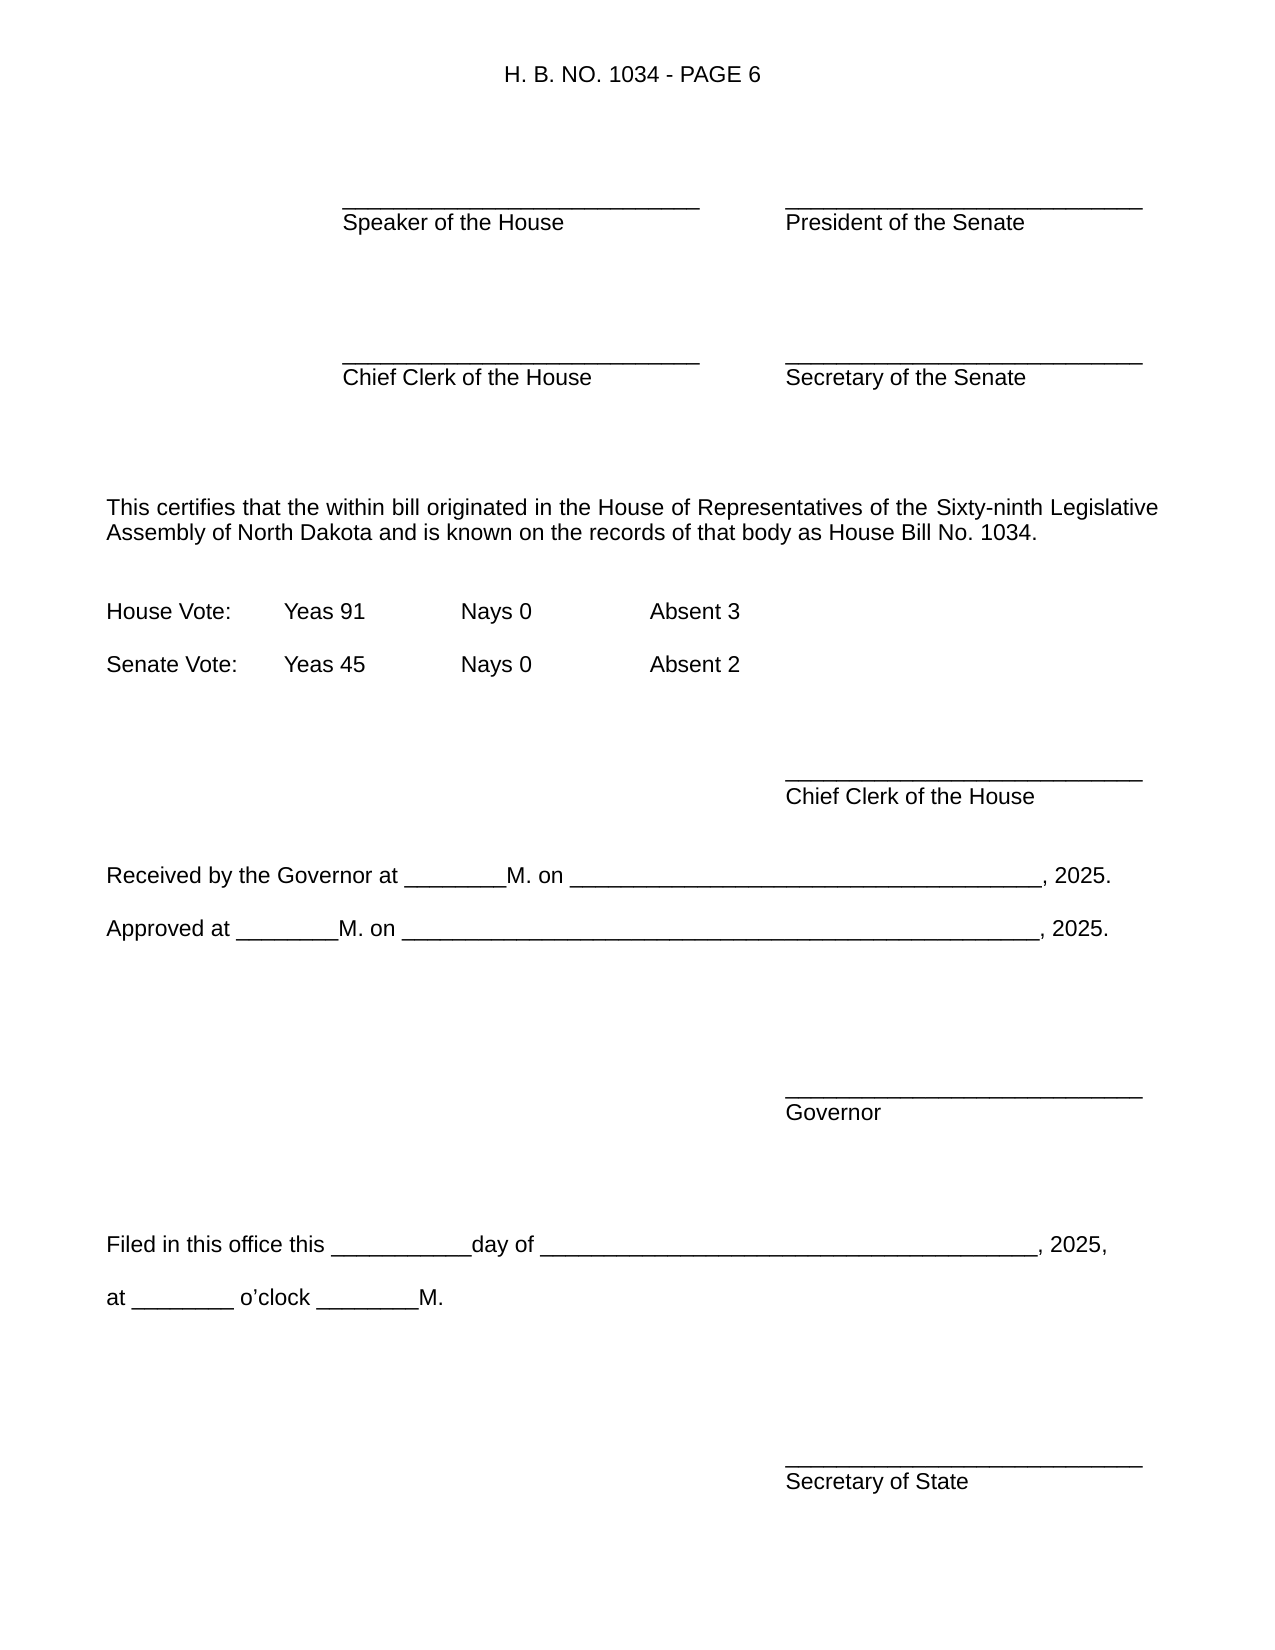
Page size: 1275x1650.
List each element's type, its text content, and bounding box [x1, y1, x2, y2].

text ____________________________ [106, 756, 1158, 783]
text Secretary of State [106, 1468, 1158, 1494]
text ____________________________ ____________________________ [106, 341, 1158, 366]
text at ________ o’clock ________M. [106, 1283, 1158, 1310]
text Received by the Governor at ________M. on _____________________________________, 2025. [106, 862, 1158, 888]
text ____________________________ [106, 1073, 1158, 1099]
text Chief Clerk of the House [106, 783, 1158, 809]
text House Vote: Yeas 91 Nays 0 Absent 3 [106, 598, 1158, 625]
text ____________________________ ____________________________ [106, 186, 1158, 211]
text Approved at ________M. on __________________________________________________, 2025. [106, 914, 1158, 941]
text Speaker of the House President of the Senate [106, 211, 1158, 236]
text ____________________________ [106, 1442, 1158, 1468]
text This certifies that the within bill originated in the House of Representatives of the Sixty-ninth Legislative Assembly of North Dakota and is known on the records of that body as House Bill No. 1034. [106, 496, 1158, 546]
text Chief Clerk of the House Secretary of the Senate [106, 366, 1158, 391]
text Governor [106, 1099, 1158, 1125]
text Senate Vote: Yeas 45 Nays 0 Absent 2 [106, 651, 1158, 677]
text Filed in this office this ___________day of _______________________________________, 2025, [106, 1231, 1158, 1257]
